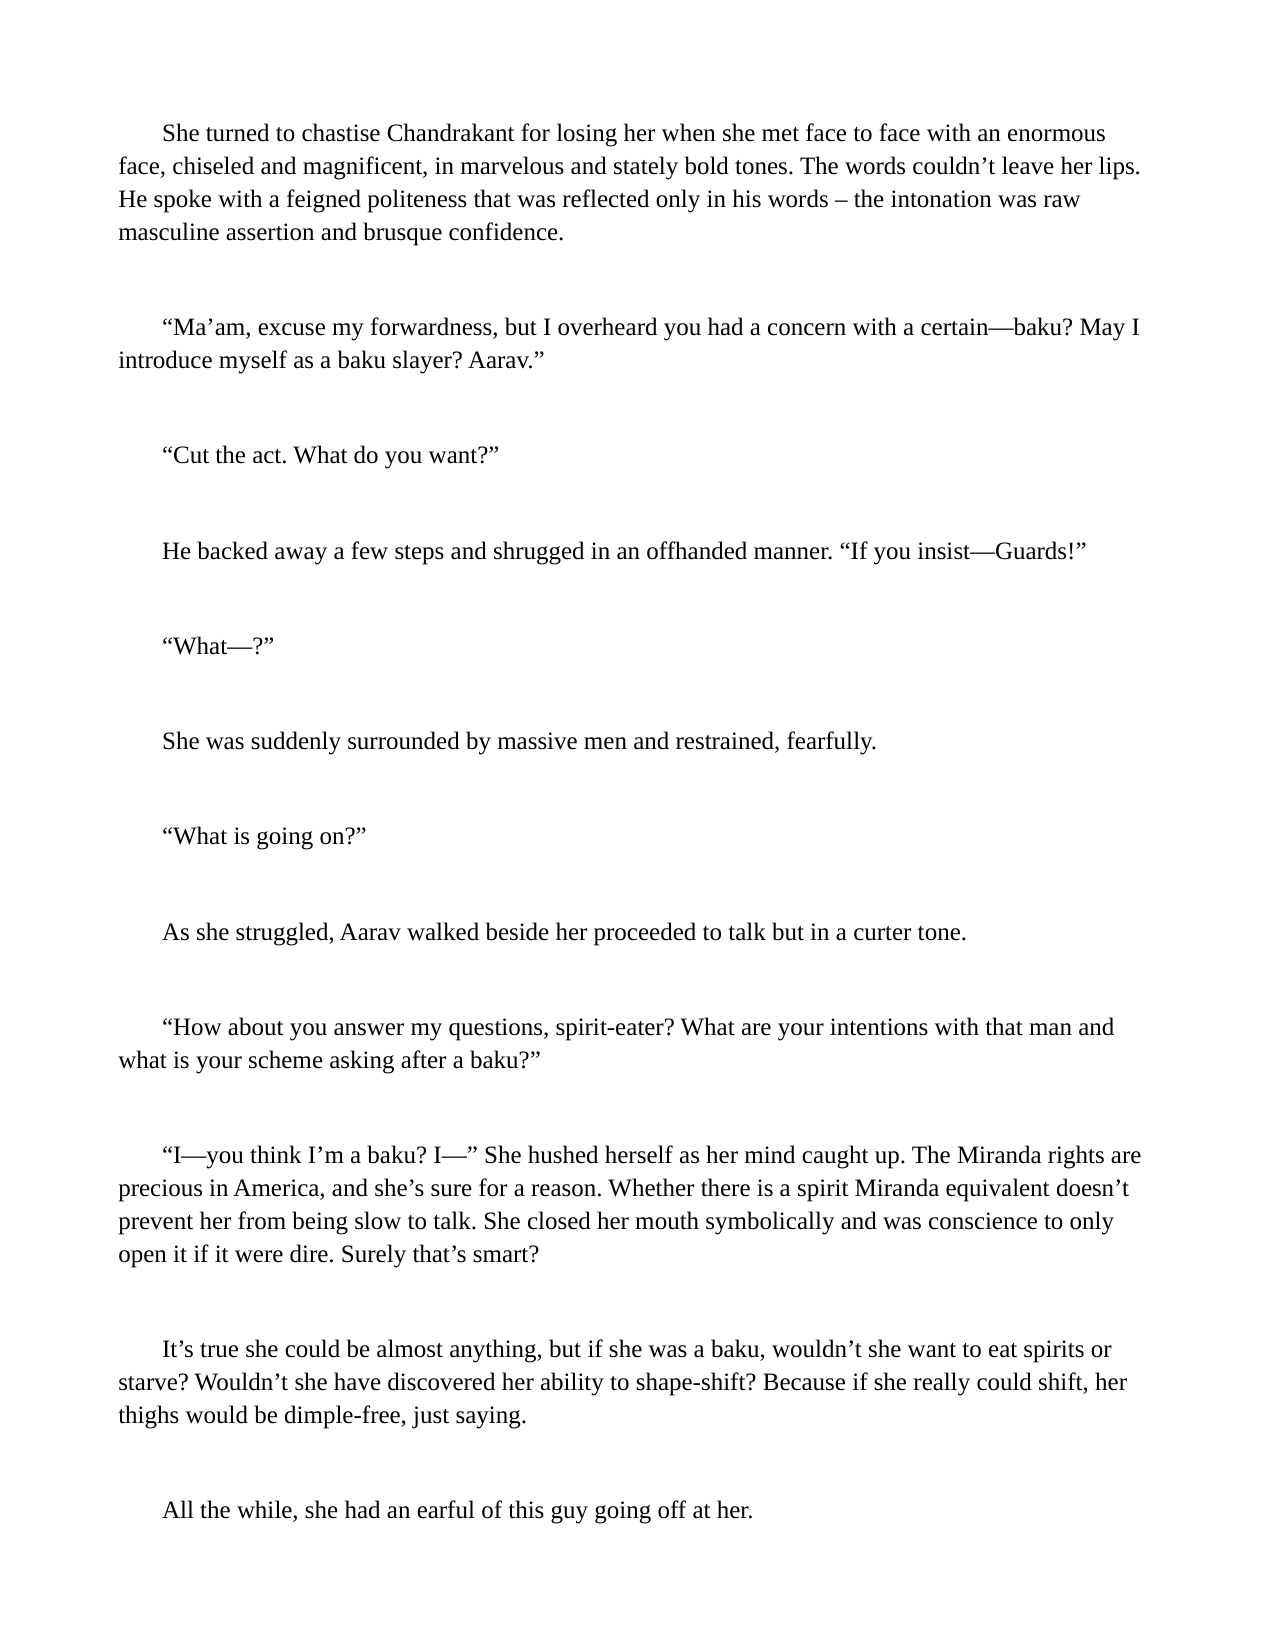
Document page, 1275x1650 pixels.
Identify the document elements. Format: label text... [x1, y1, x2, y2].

text All the while, she had an earful of this guy going off at her. [118, 1496, 1157, 1524]
text “Cut the act. What do you want?” [118, 441, 1157, 469]
text “I—you think I’m a baku? I—” She hushed herself as her mind caught up. The Miranda rights are precious in America, and she’s sure for a reason. Whether there is a spirit Miranda equivalent doesn’t prevent her from being slow to talk. She closed her mouth symbolically and was conscience to only open it if it were dire. Surely that’s smart? [118, 1140, 1157, 1268]
text “What is going on?” [118, 821, 1157, 850]
text “What—?” [118, 631, 1157, 660]
text She was suddenly surrounded by massive men and restrained, fearfully. [118, 726, 1157, 755]
text She turned to chastise Chandrakant for losing her when she met face to face with an enormous face, chiseled and magnificent, in marvelous and stately bold tones. The words couldn’t leave her lips. He spoke with a feigned politeness that was reflected only in his words – the intonation was raw masculine assertion and brusque confidence. [118, 118, 1157, 246]
text It’s true she could be almost anything, but if she was a baku, wouldn’t she want to eat spirits or starve? Wouldn’t she have discovered her ability to shape-shift? Because if she really could shift, her thighs would be dimple-free, just saying. [118, 1334, 1157, 1429]
text As she struggled, Aarav walked beside her proceeded to talk but in a curter tone. [118, 917, 1157, 945]
text He backed away a few steps and shrugged in an offhanded manner. “If you insist—Guards!” [118, 536, 1157, 564]
text “How about you answer my questions, spirit-eater? What are your intentions with that man and what is your scheme asking after a baku?” [118, 1012, 1157, 1074]
text “Ma’am, excuse my forwardness, but I overheard you had a concern with a certain—baku? May I introduce myself as a baku slayer? Aarav.” [118, 312, 1157, 374]
